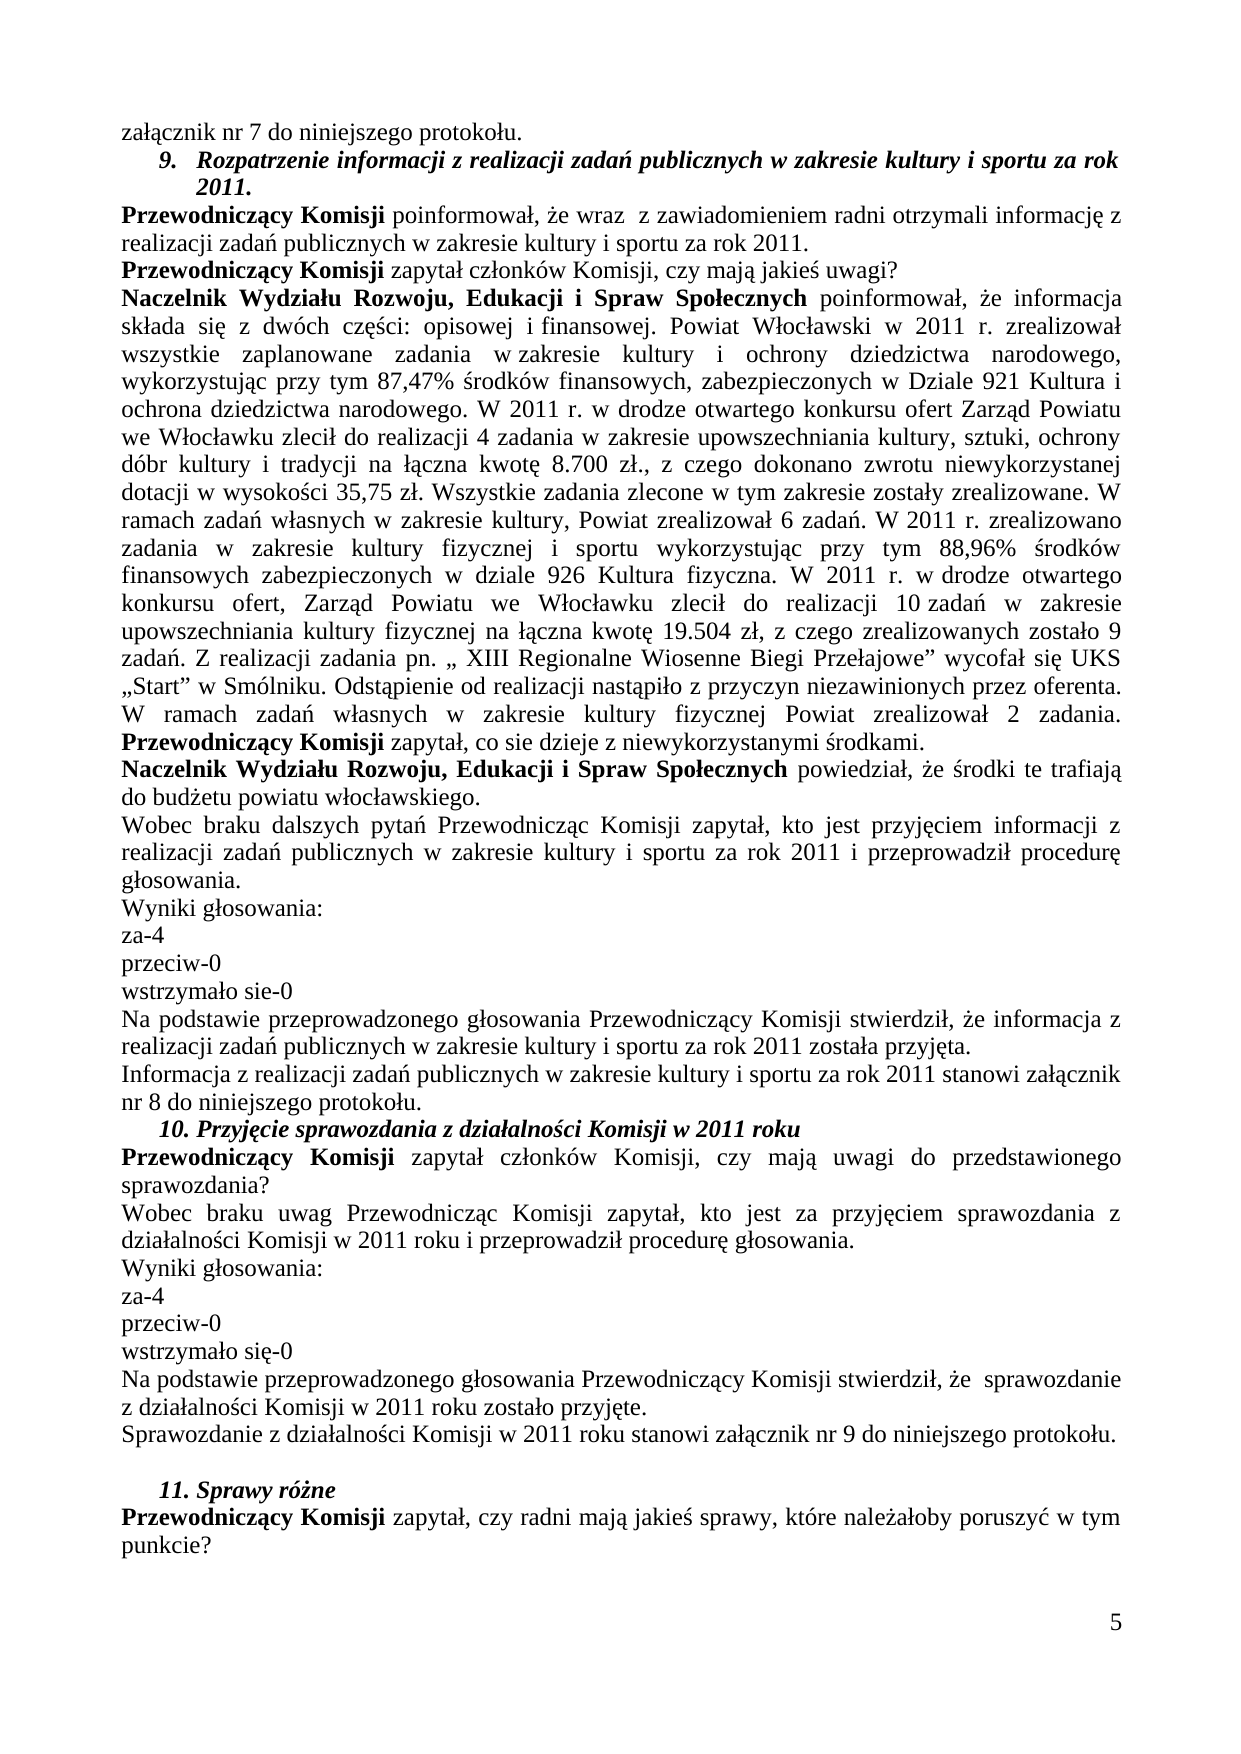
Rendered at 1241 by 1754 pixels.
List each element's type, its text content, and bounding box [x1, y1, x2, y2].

text Na podstawie przeprowadzonego głosowania Przewodniczący Komisji stwierdził, że informacja z realizacji zadań publicznych w zakresie kultury i sportu za rok 2011 została przyjęta. [121, 1005, 1122, 1060]
text załącznik nr 7 do niniejszego protokołu. [121, 118, 1122, 146]
text wstrzymało sie-0 [121, 977, 1122, 1005]
text Wobec braku uwag Przewodnicząc Komisji zapytał, kto jest za przyjęciem sprawozdania z działalności Komisji w 2011 roku i przeprowadził procedurę głosowania. [121, 1199, 1122, 1254]
text wstrzymało się-0 [121, 1337, 1122, 1365]
text przeciw-0 [121, 1309, 1122, 1337]
text Przewodniczący Komisji poinformował, że wraz z zawiadomieniem radni otrzymali informację z realizacji zadań publicznych w zakresie kultury i sportu za rok 2011. [121, 201, 1122, 257]
text Przewodniczący Komisji zapytał członków Komisji, czy mają jakieś uwagi? [121, 257, 1122, 284]
text przeciw-0 [121, 949, 1122, 977]
text Naczelnik Wydziału Rozwoju, Edukacji i Spraw Społecznych poinformował, że informacja składa się z dwóch części: opisowej i finansowej. Powiat Włocławski w 2011 r. zrealizował wszystkie zaplanowane zadania w zakresie kultury i ochrony dziedzictwa narodowego, wykorzystując przy tym 87,47% środków finansowych, zabezpieczonych w Dziale 921 Kultura i ochrona dziedzictwa narodowego. W 2011 r. w drodze otwartego konkursu ofert Zarząd Powiatu we Włocławku zlecił do realizacji 4 zadania w zakresie upowszechniania kultury, sztuki, ochrony dóbr kultury i tradycji na łączna kwotę 8.700 zł., z czego dokonano zwrotu niewykorzystanej dotacji w wysokości 35,75 zł. Wszystkie zadania zlecone w tym zakresie zostały zrealizowane. W ramach zadań własnych w zakresie kultury, Powiat zrealizował 6 zadań. W 2011 r. zrealizowano zadania w zakresie kultury fizycznej i sportu wykorzystując przy tym 88,96% środków finansowych zabezpieczonych w dziale 926 Kultura fizyczna. W 2011 r. w drodze otwartego konkursu ofert, Zarząd Powiatu we Włocławku zlecił do realizacji 10 zadań w zakresie upowszechniania kultury fizycznej na łączna kwotę 19.504 zł, z czego zrealizowanych zostało 9 zadań. Z realizacji zadania pn. „ XIII Regionalne Wiosenne Biegi Przełajowe” wycofał się UKS „Start” w Smólniku. Odstąpienie od realizacji nastąpiło z przyczyn niezawinionych przez oferenta. W ramach zadań własnych w zakresie kultury fizycznej Powiat zrealizował 2 zadania. Przewodniczący Komisji zapytał, co sie dzieje z niewykorzystanymi środkami. [121, 284, 1122, 755]
text Przewodniczący Komisji zapytał członków Komisji, czy mają uwagi do przedstawionego sprawozdania? [121, 1143, 1122, 1199]
text Sprawozdanie z działalności Komisji w 2011 roku stanowi załącznik nr 9 do niniejszego protokołu. [121, 1420, 1122, 1448]
text Naczelnik Wydziału Rozwoju, Edukacji i Spraw Społecznych powiedział, że środki te trafiają do budżetu powiatu włocławskiego. [121, 755, 1122, 811]
list Przyjęcie sprawozdania z działalności Komisji w 2011 roku [159, 1116, 1122, 1143]
text Przewodniczący Komisji zapytał, czy radni mają jakieś sprawy, które należałoby poruszyć w tym punkcie? [121, 1503, 1122, 1559]
list Sprawy różne [159, 1476, 1122, 1503]
text za-4 [121, 1282, 1122, 1309]
text Informacja z realizacji zadań publicznych w zakresie kultury i sportu za rok 2011 stanowi załącznik nr 8 do niniejszego protokołu. [121, 1060, 1122, 1116]
text Wyniki głosowania: [121, 1254, 1122, 1282]
list Rozpatrzenie informacji z realizacji zadań publicznych w zakresie kultury i sportu za rok 2011. [159, 146, 1122, 201]
text Wobec braku dalszych pytań Przewodnicząc Komisji zapytał, kto jest przyjęciem informacji z realizacji zadań publicznych w zakresie kultury i sportu za rok 2011 i przeprowadził procedurę głosowania. [121, 811, 1122, 894]
text Wyniki głosowania: [121, 894, 1122, 922]
text za-4 [121, 922, 1122, 949]
text Na podstawie przeprowadzonego głosowania Przewodniczący Komisji stwierdził, że sprawozdanie z działalności Komisji w 2011 roku zostało przyjęte. [121, 1365, 1122, 1420]
